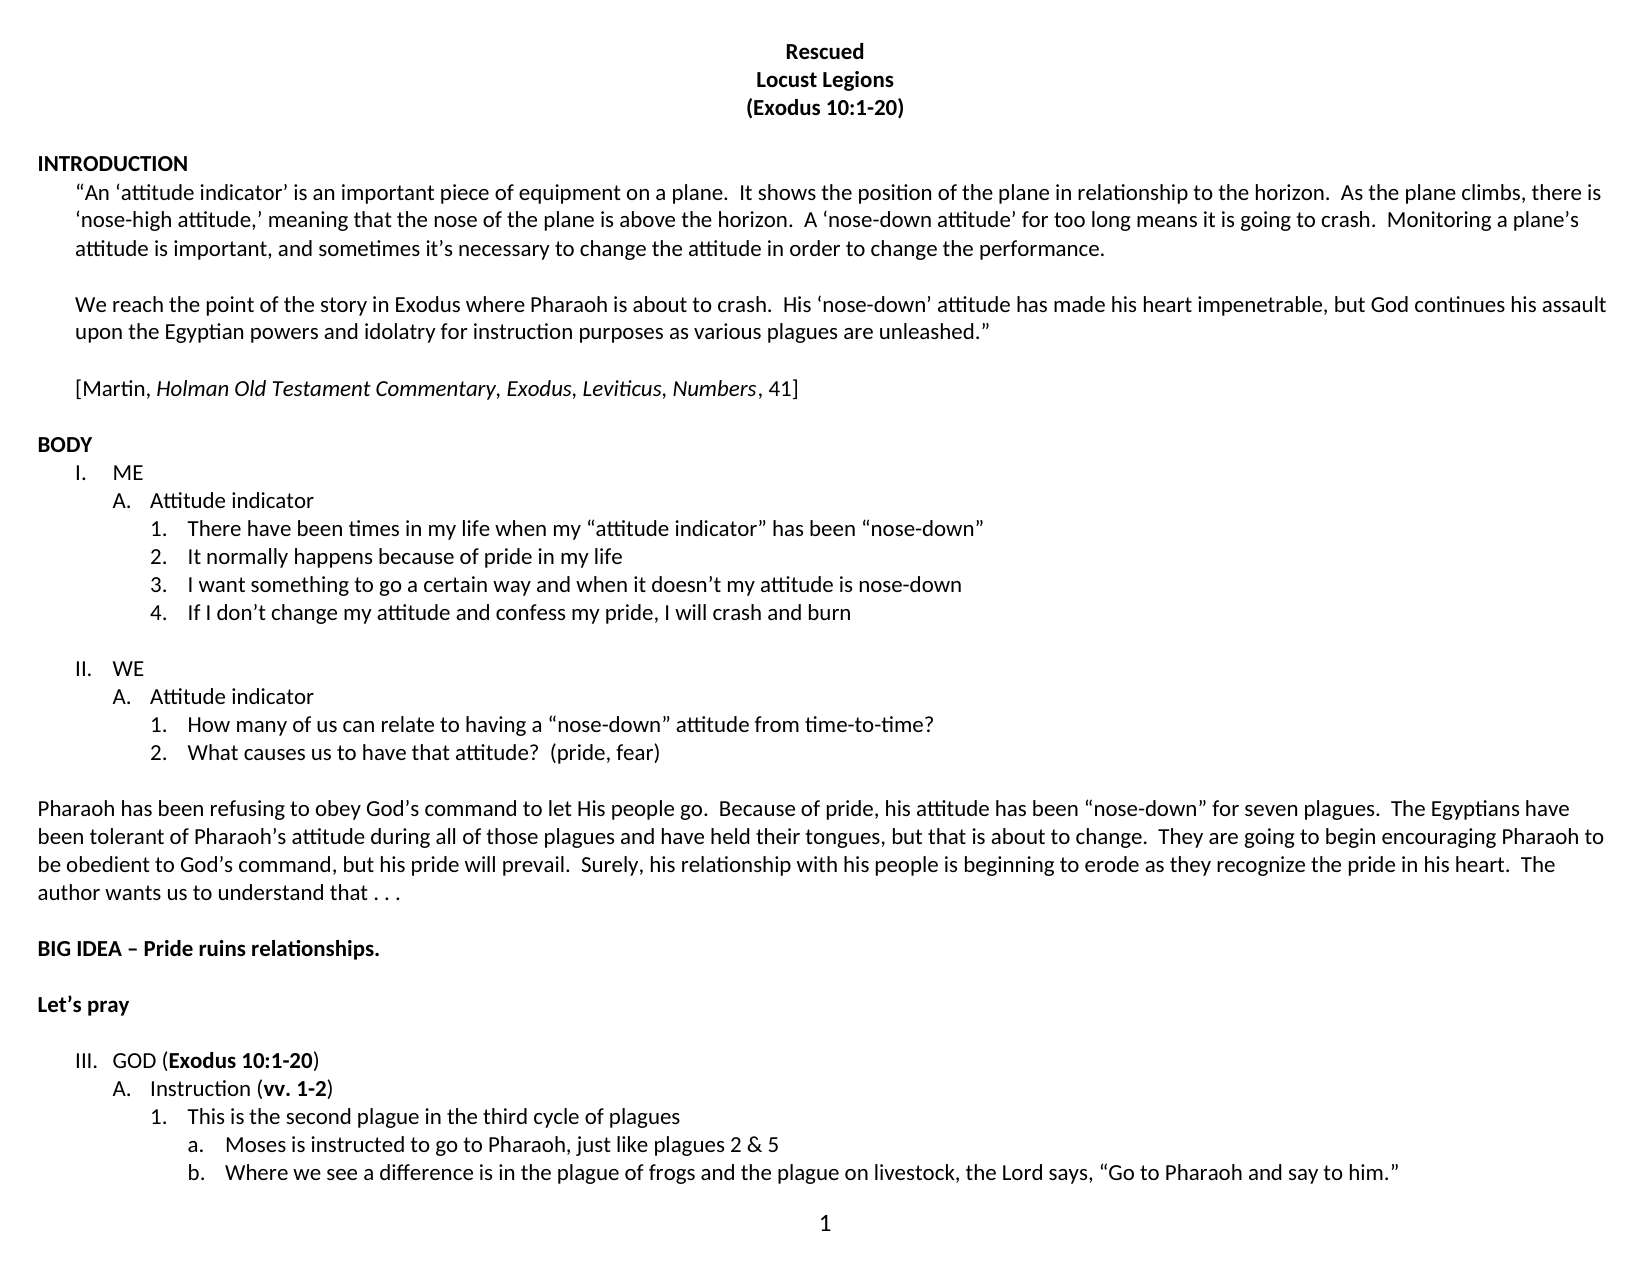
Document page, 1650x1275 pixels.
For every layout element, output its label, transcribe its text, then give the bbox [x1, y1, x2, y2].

list There have been times in my life when my “attitude indicator” has been “nose-down” [150, 514, 1612, 542]
text Locust Legions [37, 66, 1612, 93]
list GOD (Exodus 10:1-20) [75, 1046, 1612, 1074]
text We reach the point of the story in Exodus where Pharaoh is about to crash. His ‘nose-down’ attitude has made his heart impenetrable, but God continues his assault upon the Egyptian powers and idolatry for instruction purposes as various plagues are unleashed.” [75, 290, 1612, 346]
text BIG IDEA – Pride ruins relationships. [37, 934, 1612, 962]
list What causes us to have that attitude? (pride, fear) [150, 738, 1612, 766]
list It normally happens because of pride in my life [150, 542, 1612, 570]
list Instruction (vv. 1-2) [112, 1074, 1612, 1102]
list ME [75, 458, 1612, 486]
list Attitude indicator [112, 486, 1612, 514]
text “An ‘attitude indicator’ is an important piece of equipment on a plane. It shows the position of the plane in relationship to the horizon. As the plane climbs, there is ‘nose-high attitude,’ meaning that the nose of the plane is above the horizon. A ‘nose-down attitude’ for too long means it is going to crash. Monitoring a plane’s attitude is important, and sometimes it’s necessary to change the attitude in order to change the performance. [75, 178, 1612, 262]
list Attitude indicator [112, 682, 1612, 710]
list If I don’t change my attitude and confess my pride, I will crash and burn [150, 598, 1612, 626]
text INTRODUCTION [37, 149, 1612, 178]
text Let’s pray [37, 990, 1612, 1018]
text Pharaoh has been refusing to obey God’s command to let His people go. Because of pride, his attitude has been “nose-down” for seven plagues. The Egyptians have been tolerant of Pharaoh’s attitude during all of those plagues and have held their tongues, but that is about to change. They are going to begin encouraging Pharaoh to be obedient to God’s command, but his pride will prevail. Surely, his relationship with his people is beginning to erode as they recognize the pride in his heart. The author wants us to understand that . . . [37, 794, 1612, 906]
text [Martin, Holman Old Testament Commentary, Exodus, Leviticus, Numbers, 41] [75, 374, 1612, 402]
list Where we see a difference is in the plague of frogs and the plague on livestock, the Lord says, “Go to Pharaoh and say to him.” [187, 1158, 1612, 1186]
text Rescued [37, 37, 1612, 66]
list This is the second plague in the third cycle of plagues [150, 1102, 1612, 1130]
text BODY [37, 430, 1612, 458]
list How many of us can relate to having a “nose-down” attitude from time-to-time? [150, 710, 1612, 738]
list I want something to go a certain way and when it doesn’t my attitude is nose-down [150, 570, 1612, 598]
list WE [75, 654, 1612, 682]
text (Exodus 10:1-20) [37, 93, 1612, 122]
list Moses is instructed to go to Pharaoh, just like plagues 2 & 5 [187, 1130, 1612, 1158]
